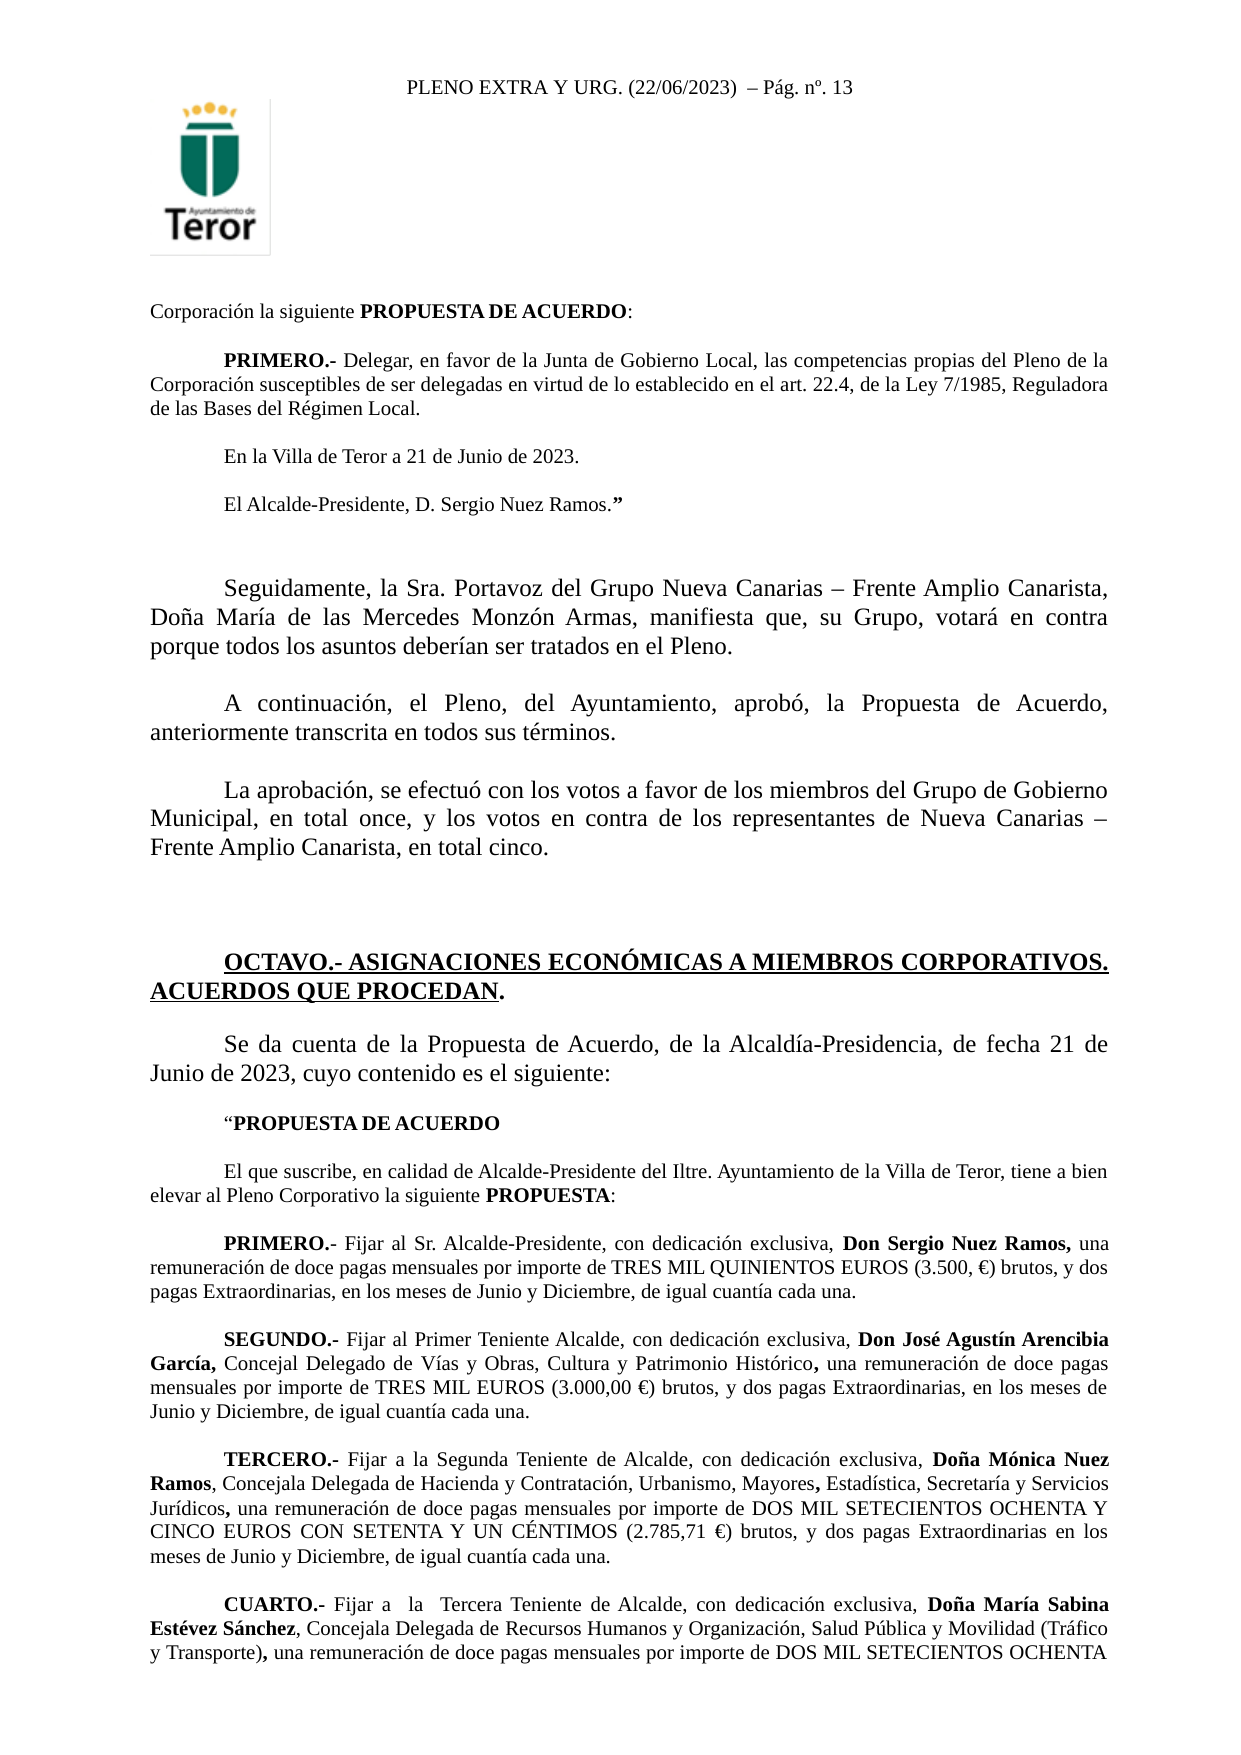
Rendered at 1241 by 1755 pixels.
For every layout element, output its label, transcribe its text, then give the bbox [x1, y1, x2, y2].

text OCTAVO.- ASIGNACIONES ECONÓMICAS A MIEMBROS CORPORATIVOS. ACUERDOS QUE PROCEDAN. [150, 947, 1109, 1005]
text CUARTO.- Fijar a la Tercera Teniente de Alcalde, con dedicación exclusiva, Doña María Sabina Estévez Sánchez, Concejala Delegada de Recursos Humanos y Organización, Salud Pública y Movilidad (Tráfico y Transporte), una remuneración de doce pagas mensuales por importe de DOS MIL SETECIENTOS OCHENTA [150, 1592, 1109, 1664]
text A continuación, el Pleno, del Ayuntamiento, aprobó, la Propuesta de Acuerdo, anteriormente transcrita en todos sus términos. [150, 688, 1109, 746]
text PRIMERO.- Delegar, en favor de la Junta de Gobierno Local, las competencias propias del Pleno de la Corporación susceptibles de ser delegadas en virtud de lo establecido en el art. 22.4, de la Ley 7/1985, Reguladora de las Bases del Régimen Local. [150, 348, 1109, 420]
text Seguidamente, la Sra. Portavoz del Grupo Nueva Canarias – Frente Amplio Canarista, Doña María de las Mercedes Monzón Armas, manifiesta que, su Grupo, votará en contra porque todos los asuntos deberían ser tratados en el Pleno. [150, 573, 1109, 660]
text PRIMERO.- Fijar al Sr. Alcalde-Presidente, con dedicación exclusiva, Don Sergio Nuez Ramos, una remuneración de doce pagas mensuales por importe de TRES MIL QUINIENTOS EUROS (3.500, €) brutos, y dos pagas Extraordinarias, en los meses de Junio y Diciembre, de igual cuantía cada una. [150, 1231, 1109, 1303]
text El que suscribe, en calidad de Alcalde-Presidente del Iltre. Ayuntamiento de la Villa de Teror, tiene a bien elevar al Pleno Corporativo la siguiente PROPUESTA: [150, 1158, 1109, 1207]
text TERCERO.- Fijar a la Segunda Teniente de Alcalde, con dedicación exclusiva, Doña Mónica Nuez Ramos, Concejala Delegada de Hacienda y Contratación, Urbanismo, Mayores, Estadística, Secretaría y Servicios Jurídicos, una remuneración de doce pagas mensuales por importe de DOS MIL SETECIENTOS OCHENTA Y CINCO EUROS CON SETENTA Y UN CÉNTIMOS (2.785,71 €) brutos, y dos pagas Extraordinarias en los meses de Junio y Diciembre, de igual cuantía cada una. [150, 1447, 1109, 1568]
text El Alcalde-Presidente, D. Sergio Nuez Ramos.” [150, 492, 1109, 516]
text “PROPUESTA DE ACUERDO [150, 1110, 1109, 1134]
text Corporación la siguiente PROPUESTA DE ACUERDO: [150, 299, 1109, 323]
text Se da cuenta de la Propuesta de Acuerdo, de la Alcaldía-Presidencia, de fecha 21 de Junio de 2023, cuyo contenido es el siguiente: [150, 1029, 1109, 1086]
text SEGUNDO.- Fijar al Primer Teniente Alcalde, con dedicación exclusiva, Don José Agustín Arencibia García, Concejal Delegado de Vías y Obras, Cultura y Patrimonio Histórico, una remuneración de doce pagas mensuales por importe de TRES MIL EUROS (3.000,00 €) brutos, y dos pagas Extraordinarias, en los meses de Junio y Diciembre, de igual cuantía cada una. [150, 1327, 1109, 1423]
text En la Villa de Teror a 21 de Junio de 2023. [150, 444, 1109, 468]
text La aprobación, se efectuó con los votos a favor de los miembros del Grupo de Gobierno Municipal, en total once, y los votos en contra de los representantes de Nueva Canarias – Frente Amplio Canarista, en total cinco. [150, 775, 1109, 861]
